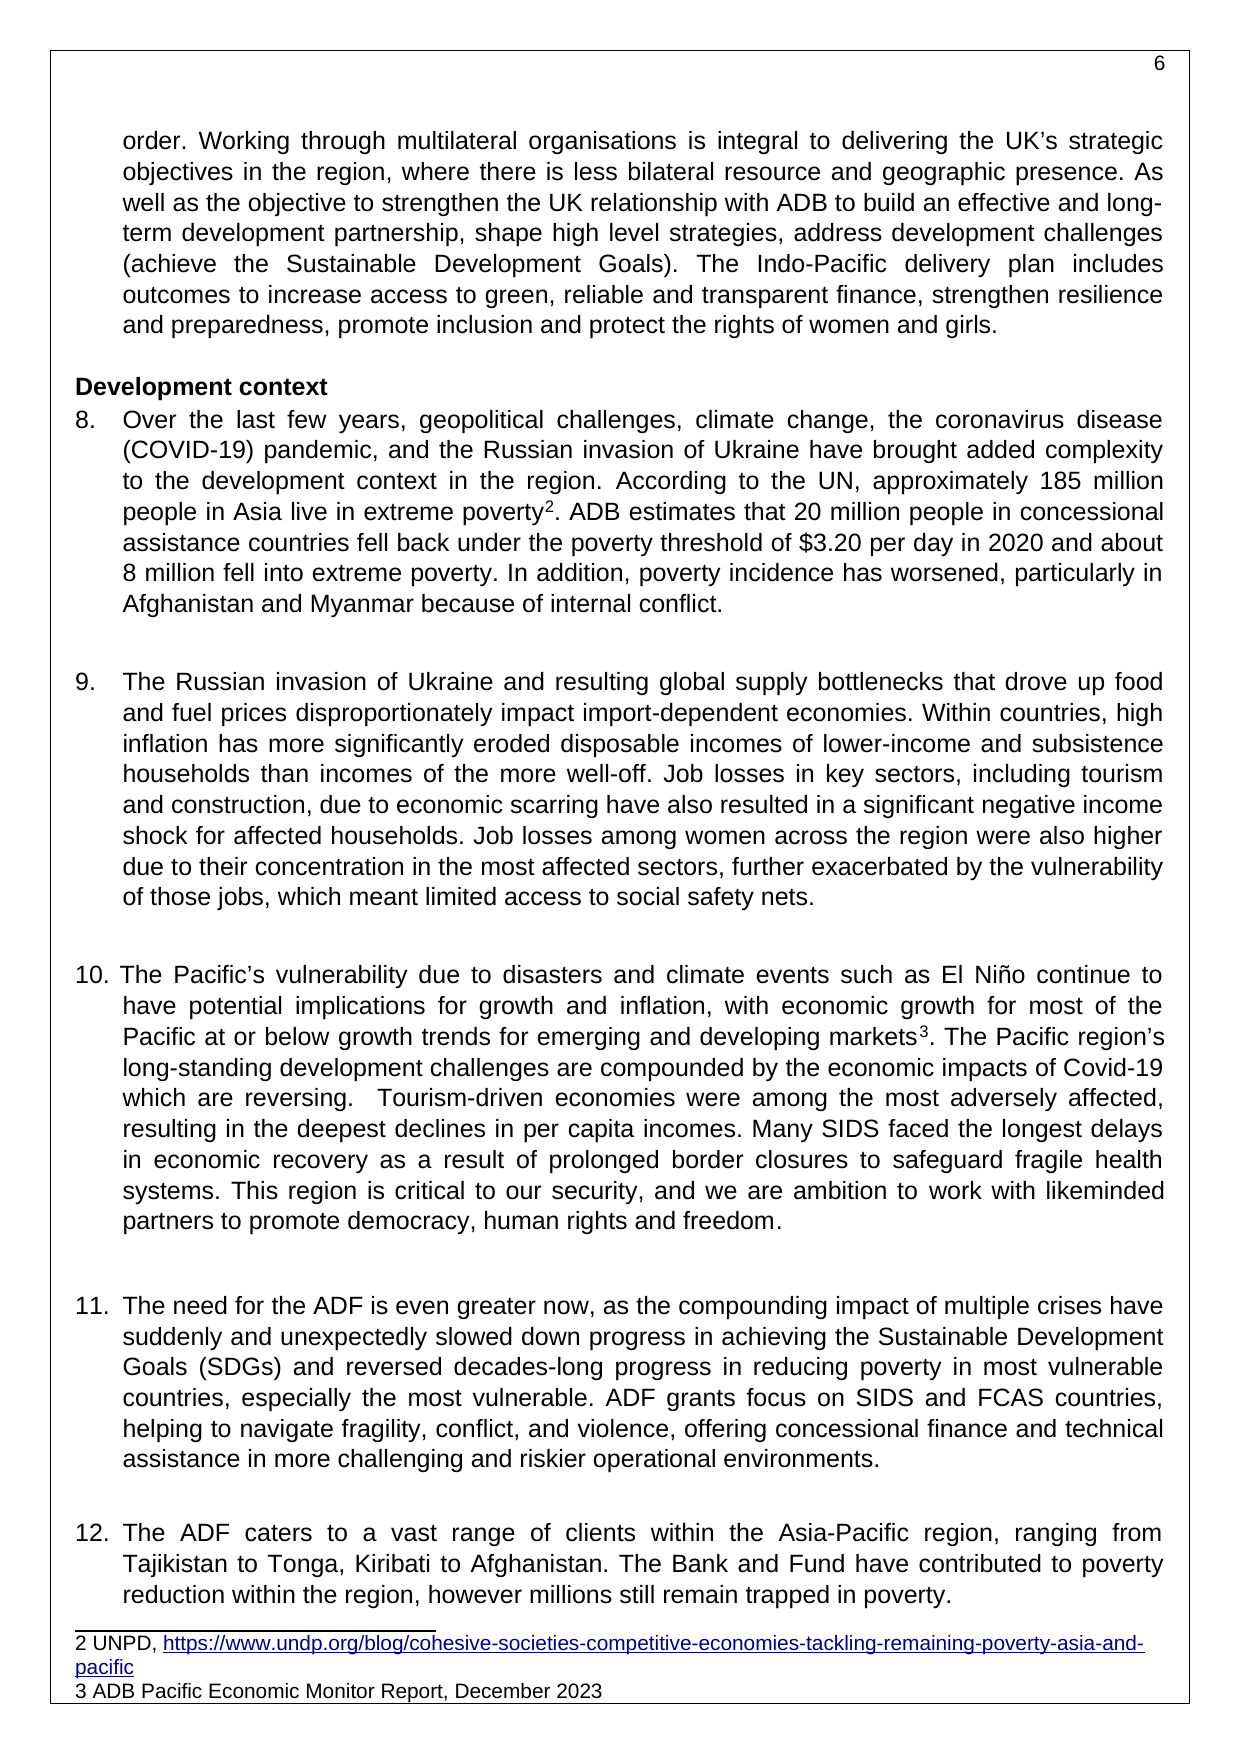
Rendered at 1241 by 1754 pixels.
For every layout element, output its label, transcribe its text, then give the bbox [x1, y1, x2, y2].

list The ADF caters to a vast range of clients within the Asia-Pacific region, ranging from Tajikistan to Tonga, Kiribati to Afghanistan. The Bank and Fund have contributed to poverty reduction within the region, however millions still remain trapped in poverty. [75, 1518, 1165, 1609]
list The Pacific’s vulnerability due to disasters and climate events such as El Niño continue to have potential implications for growth and inflation, with economic growth for most of the Pacific at or below growth trends for emerging and developing markets. The Pacific region’s long-standing development challenges are compounded by the economic impacts of Covid-19 which are reversing. Tourism-driven economies were among the most adversely affected, resulting in the deepest declines in per capita incomes. Many SIDS faced the longest delays in economic recovery as a result of prolonged border closures to safeguard fragile health systems. This region is critical to our security, and we are ambition to work with likeminded partners to promote democracy, human rights and freedom. [75, 961, 1165, 1235]
list The need for the ADF is even greater now, as the compounding impact of multiple crises have suddenly and unexpectedly slowed down progress in achieving the Sustainable Development Goals (SDGs) and reversed decades-long progress in reducing poverty in most vulnerable countries, especially the most vulnerable. ADF grants focus on SIDS and FCAS countries, helping to navigate fragility, conflict, and violence, offering concessional finance and technical assistance in more challenging and riskier operational environments. [75, 1291, 1165, 1473]
list ADB Pacific Economic Monitor Report, December 2023 [75, 1679, 1165, 1703]
list Over the last few years, geopolitical challenges, climate change, the coronavirus disease (COVID-19) pandemic, and the Russian invasion of Ukraine have brought added complexity to the development context in the region. According to the UN, approximately 185 million people in Asia live in extreme poverty. ADB estimates that 20 million people in concessional assistance countries fell back under the poverty threshold of $3.20 per day in 2020 and about 8 million fell into extreme poverty. In addition, poverty incidence has worsened, particularly in Afghanistan and Myanmar because of internal conflict. [75, 405, 1165, 618]
list UNPD, https://www.undp.org/blog/cohesive-societies-competitive-economies-tackling-remaining-poverty-asia-and-pacific [75, 1631, 1165, 1679]
list The 2023 Integrated Review Refresh identified the Indo-Pacific as a priority region for the UK, critical to the UK’s economy, security and our interests in an open and stable international order. Working through multilateral organisations is integral to delivering the UK’s strategic objectives in the region, where there is less bilateral resource and geographic presence. As well as the objective to strengthen the UK relationship with ADB to build an effective and long-term development partnership, shape high level strategies, address development challenges (achieve the Sustainable Development Goals). The Indo-Pacific delivery plan includes outcomes to increase access to green, reliable and transparent finance, strengthen resilience and preparedness, promote inclusion and protect the rights of women and girls. [75, 126, 1165, 339]
list Development context [75, 372, 1165, 401]
list The Russian invasion of Ukraine and resulting global supply bottlenecks that drove up food and fuel prices disproportionately impact import-dependent economies. Within countries, high inflation has more significantly eroded disposable incomes of lower-income and subsistence households than incomes of the more well-off. Job losses in key sectors, including tourism and construction, due to economic scarring have also resulted in a significant negative income shock for affected households. Job losses among women across the region were also higher due to their concentration in the most affected sectors, further exacerbated by the vulnerability of those jobs, which meant limited access to social safety nets. [75, 667, 1165, 911]
